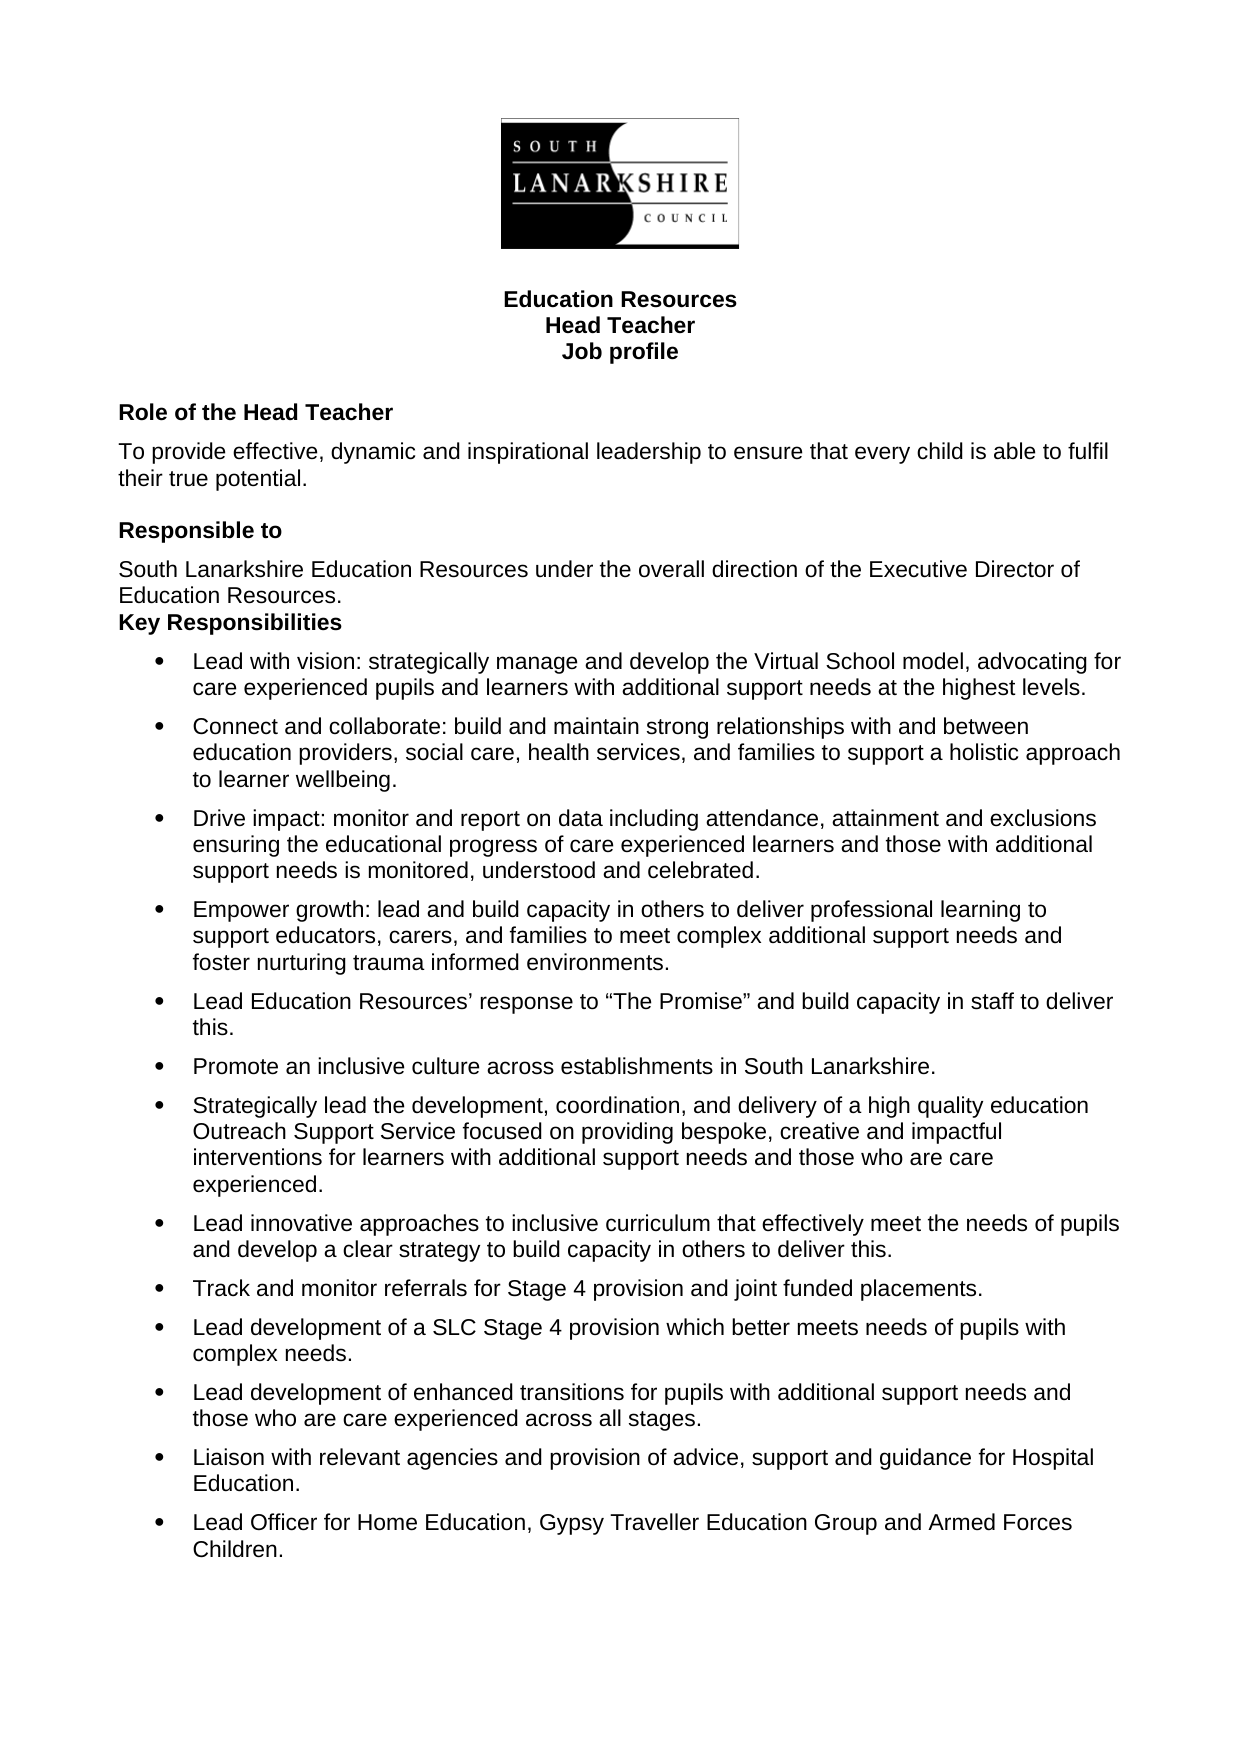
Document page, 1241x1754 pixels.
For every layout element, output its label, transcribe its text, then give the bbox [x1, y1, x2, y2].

list Track and monitor referrals for Stage 4 provision and joint funded placements. [155, 1275, 1122, 1301]
list Connect and collaborate: build and maintain strong relationships with and between education providers, social care, health services, and families to support a holistic approach to learner wellbeing. [155, 713, 1122, 792]
list Promote an inclusive culture across establishments in South Lanarkshire. [155, 1053, 1122, 1079]
list Empower growth: lead and build capacity in others to deliver professional learning to support educators, carers, and families to meet complex additional support needs and foster nurturing trauma informed environments. [155, 896, 1122, 975]
list Lead development of enhanced transitions for pupils with additional support needs and those who are care experienced across all stages. [155, 1379, 1122, 1432]
text To provide effective, dynamic and inspirational leadership to ensure that every child is able to fulfil their true potential. [118, 438, 1122, 491]
list Strategically lead the development, coordination, and delivery of a high quality education Outreach Support Service focused on providing bespoke, creative and impactful interventions for learners with additional support needs and those who are care experienced. [155, 1092, 1122, 1197]
text South Lanarkshire Education Resources under the overall direction of the Executive Director of Education Resources. [118, 556, 1122, 609]
subtitle Education Resources Head Teacher Job profile [118, 286, 1122, 365]
list Lead innovative approaches to inclusive curriculum that effectively meet the needs of pupils and develop a clear strategy to build capacity in others to deliver this. [155, 1209, 1122, 1262]
subtitle Key Responsibilities [118, 609, 1122, 635]
list Lead with vision: strategically manage and develop the Virtual School model, advocating for care experienced pupils and learners with additional support needs at the highest levels. [155, 648, 1122, 700]
list Liaison with relevant agencies and provision of advice, support and guidance for Hospital Education. [155, 1444, 1122, 1497]
subtitle Role of the Head Teacher [118, 399, 1122, 426]
list Lead Officer for Home Education, Gypsy Traveller Education Group and Armed Forces Children. [155, 1509, 1122, 1562]
list Drive impact: monitor and report on data including attendance, attainment and exclusions ensuring the educational progress of care experienced learners and those with additional support needs is monitored, understood and celebrated. [155, 804, 1122, 883]
list Lead Education Resources’ response to “The Promise” and build capacity in staff to deliver this. [155, 988, 1122, 1040]
text Responsible to [118, 517, 1122, 544]
list Lead development of a SLC Stage 4 provision which better meets needs of pupils with complex needs. [155, 1314, 1122, 1366]
